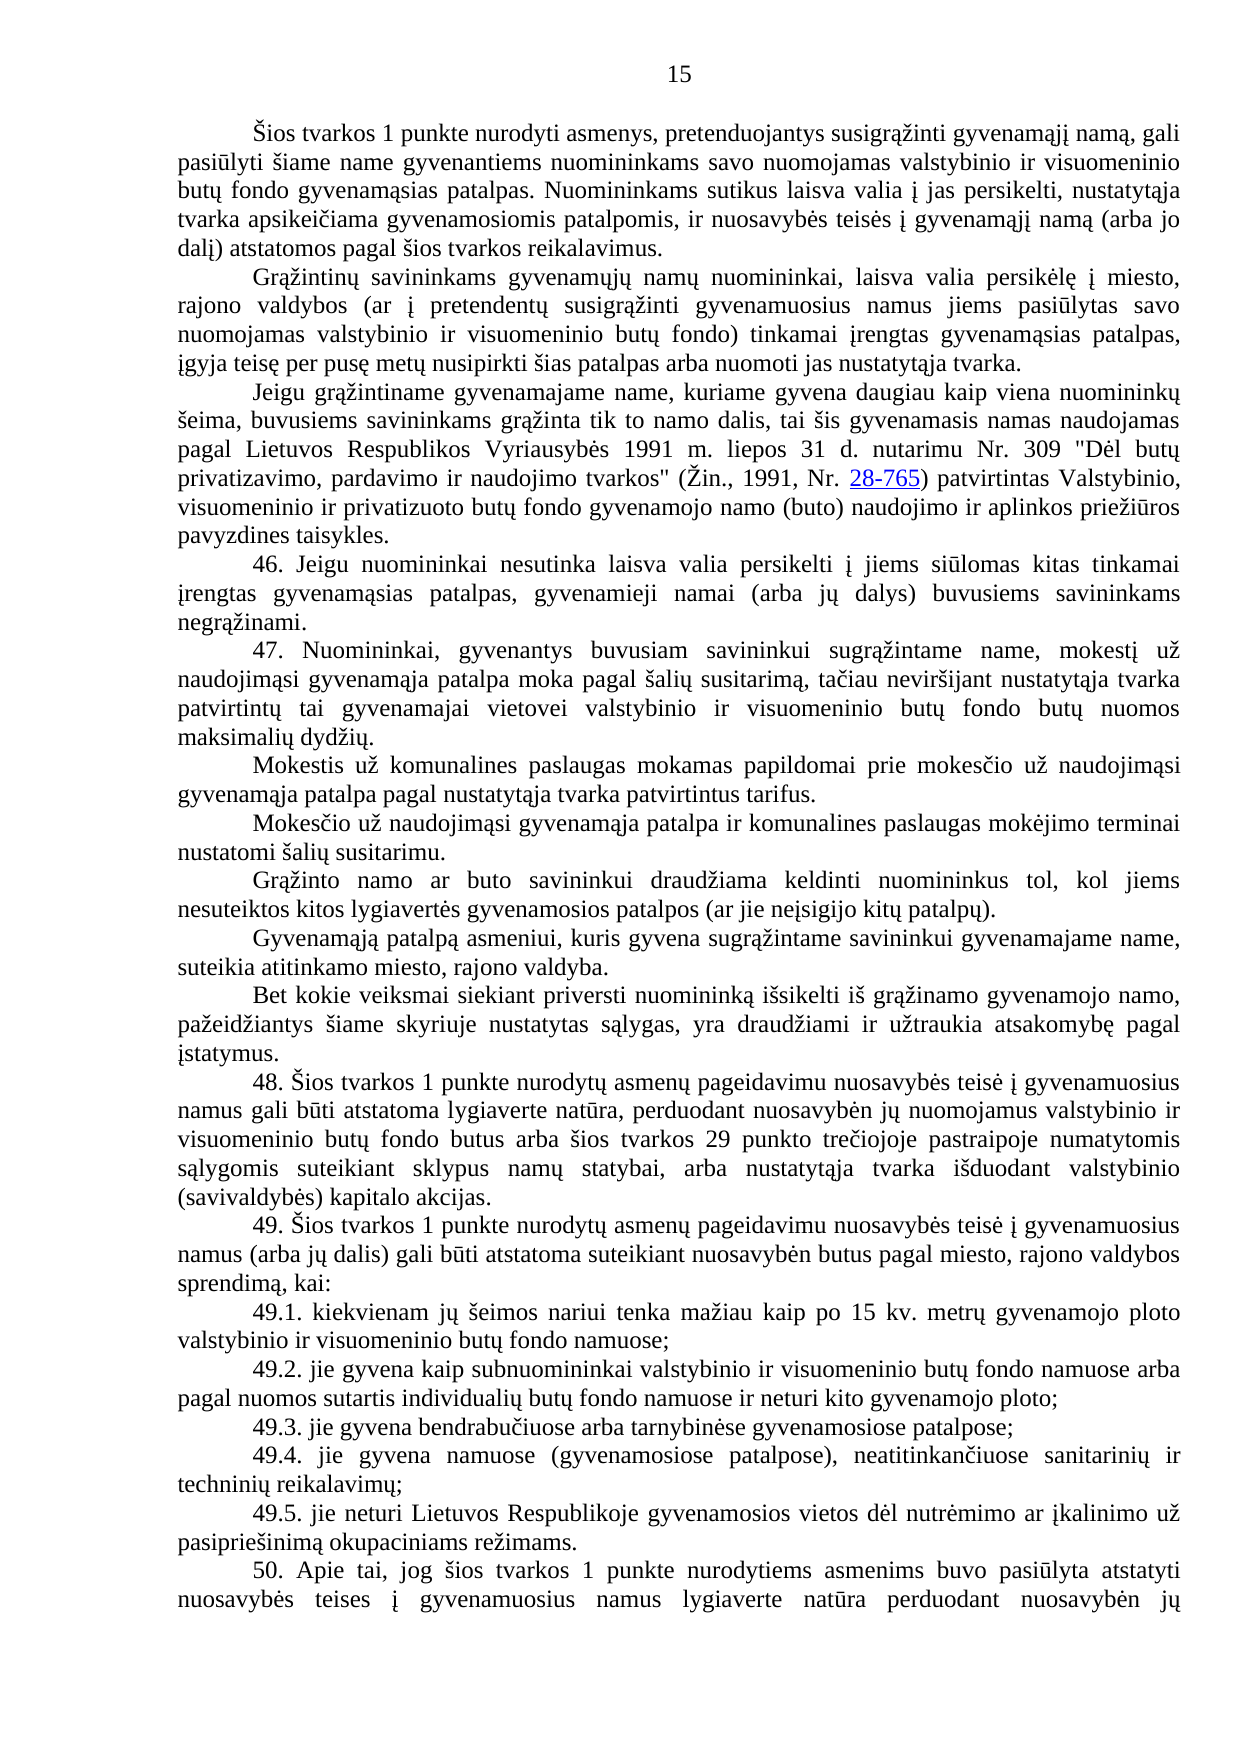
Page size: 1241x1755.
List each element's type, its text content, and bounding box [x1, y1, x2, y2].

text 49.2. jie gyvena kaip subnuomininkai valstybinio ir visuomeninio butų fondo namuose arba pagal nuomos sutartis individualių butų fondo namuose ir neturi kito gyvenamojo ploto; [177, 1354, 1181, 1412]
text Šios tvarkos 1 punkte nurodyti asmenys, pretenduojantys susigrąžinti gyvenamąjį namą, gali pasiūlyti šiame name gyvenantiems nuomininkams savo nuomojamas valstybinio ir visuomeninio butų fondo gyvenamąsias patalpas. Nuomininkams sutikus laisva valia į jas persikelti, nustatytąja tvarka apsikeičiama gyvenamosiomis patalpomis, ir nuosavybės teisės į gyvenamąjį namą (arba jo dalį) atstatomos pagal šios tvarkos reikalavimus. [177, 118, 1181, 262]
text 46. Jeigu nuomininkai nesutinka laisva valia persikelti į jiems siūlomas kitas tinkamai įrengtas gyvenamąsias patalpas, gyvenamieji namai (arba jų dalys) buvusiems savininkams negrąžinami. [177, 549, 1181, 636]
text Mokesčio už naudojimąsi gyvenamąja patalpa ir komunalines paslaugas mokėjimo terminai nustatomi šalių susitarimu. [177, 808, 1181, 866]
text Grąžinto namo ar buto savininkui draudžiama keldinti nuomininkus tol, kol jiems nesuteiktos kitos lygiavertės gyvenamosios patalpos (ar jie neįsigijo kitų patalpų). [177, 866, 1181, 923]
text 49.4. jie gyvena namuose (gyvenamosiose patalpose), neatitinkančiuose sanitarinių ir techninių reikalavimų; [177, 1441, 1181, 1498]
text Grąžintinų savininkams gyvenamųjų namų nuomininkai, laisva valia persikėlę į miesto, rajono valdybos (ar į pretendentų susigrąžinti gyvenamuosius namus jiems pasiūlytas savo nuomojamas valstybinio ir visuomeninio butų fondo) tinkamai įrengtas gyvenamąsias patalpas, įgyja teisę per pusę metų nusipirkti šias patalpas arba nuomoti jas nustatytąja tvarka. [177, 262, 1181, 377]
text 50. Apie tai, jog šios tvarkos 1 punkte nurodytiems asmenims buvo pasiūlyta atstatyti nuosavybės teises į gyvenamuosius namus lygiaverte natūra perduodant nuosavybėn jų [177, 1556, 1181, 1613]
text 47. Nuomininkai, gyvenantys buvusiam savininkui sugrąžintame name, mokestį už naudojimąsi gyvenamąja patalpa moka pagal šalių susitarimą, tačiau neviršijant nustatytąja tvarka patvirtintų tai gyvenamajai vietovei valstybinio ir visuomeninio butų fondo butų nuomos maksimalių dydžių. [177, 636, 1181, 751]
text 49.3. jie gyvena bendrabučiuose arba tarnybinėse gyvenamosiose patalpose; [177, 1412, 1181, 1441]
text Bet kokie veiksmai siekiant priversti nuomininką išsikelti iš grąžinamo gyvenamojo namo, pažeidžiantys šiame skyriuje nustatytas sąlygas, yra draudžiami ir užtraukia atsakomybę pagal įstatymus. [177, 981, 1181, 1067]
text 48. Šios tvarkos 1 punkte nurodytų asmenų pageidavimu nuosavybės teisė į gyvenamuosius namus gali būti atstatoma lygiaverte natūra, perduodant nuosavybėn jų nuomojamus valstybinio ir visuomeninio butų fondo butus arba šios tvarkos 29 punkto trečiojoje pastraipoje numatytomis sąlygomis suteikiant sklypus namų statybai, arba nustatytąja tvarka išduodant valstybinio (savivaldybės) kapitalo akcijas. [177, 1067, 1181, 1211]
text Jeigu grąžintiname gyvenamajame name, kuriame gyvena daugiau kaip viena nuomininkų šeima, buvusiems savininkams grąžinta tik to namo dalis, tai šis gyvenamasis namas naudojamas pagal Lietuvos Respublikos Vyriausybės 1991 m. liepos 31 d. nutarimu Nr. 309 "Dėl butų privatizavimo, pardavimo ir naudojimo tvarkos" (Žin., 1991, Nr. 28-765) patvirtintas Valstybinio, visuomeninio ir privatizuoto butų fondo gyvenamojo namo (buto) naudojimo ir aplinkos priežiūros pavyzdines taisykles. [177, 377, 1181, 549]
text Mokestis už komunalines paslaugas mokamas papildomai prie mokesčio už naudojimąsi gyvenamąja patalpa pagal nustatytąja tvarka patvirtintus tarifus. [177, 751, 1181, 808]
text 49.5. jie neturi Lietuvos Respublikoje gyvenamosios vietos dėl nutrėmimo ar įkalinimo už pasipriešinimą okupaciniams režimams. [177, 1498, 1181, 1556]
text 49.1. kiekvienam jų šeimos nariui tenka mažiau kaip po 15 kv. metrų gyvenamojo ploto valstybinio ir visuomeninio butų fondo namuose; [177, 1297, 1181, 1354]
text 49. Šios tvarkos 1 punkte nurodytų asmenų pageidavimu nuosavybės teisė į gyvenamuosius namus (arba jų dalis) gali būti atstatoma suteikiant nuosavybėn butus pagal miesto, rajono valdybos sprendimą, kai: [177, 1211, 1181, 1297]
text Gyvenamąją patalpą asmeniui, kuris gyvena sugrąžintame savininkui gyvenamajame name, suteikia atitinkamo miesto, rajono valdyba. [177, 923, 1181, 981]
